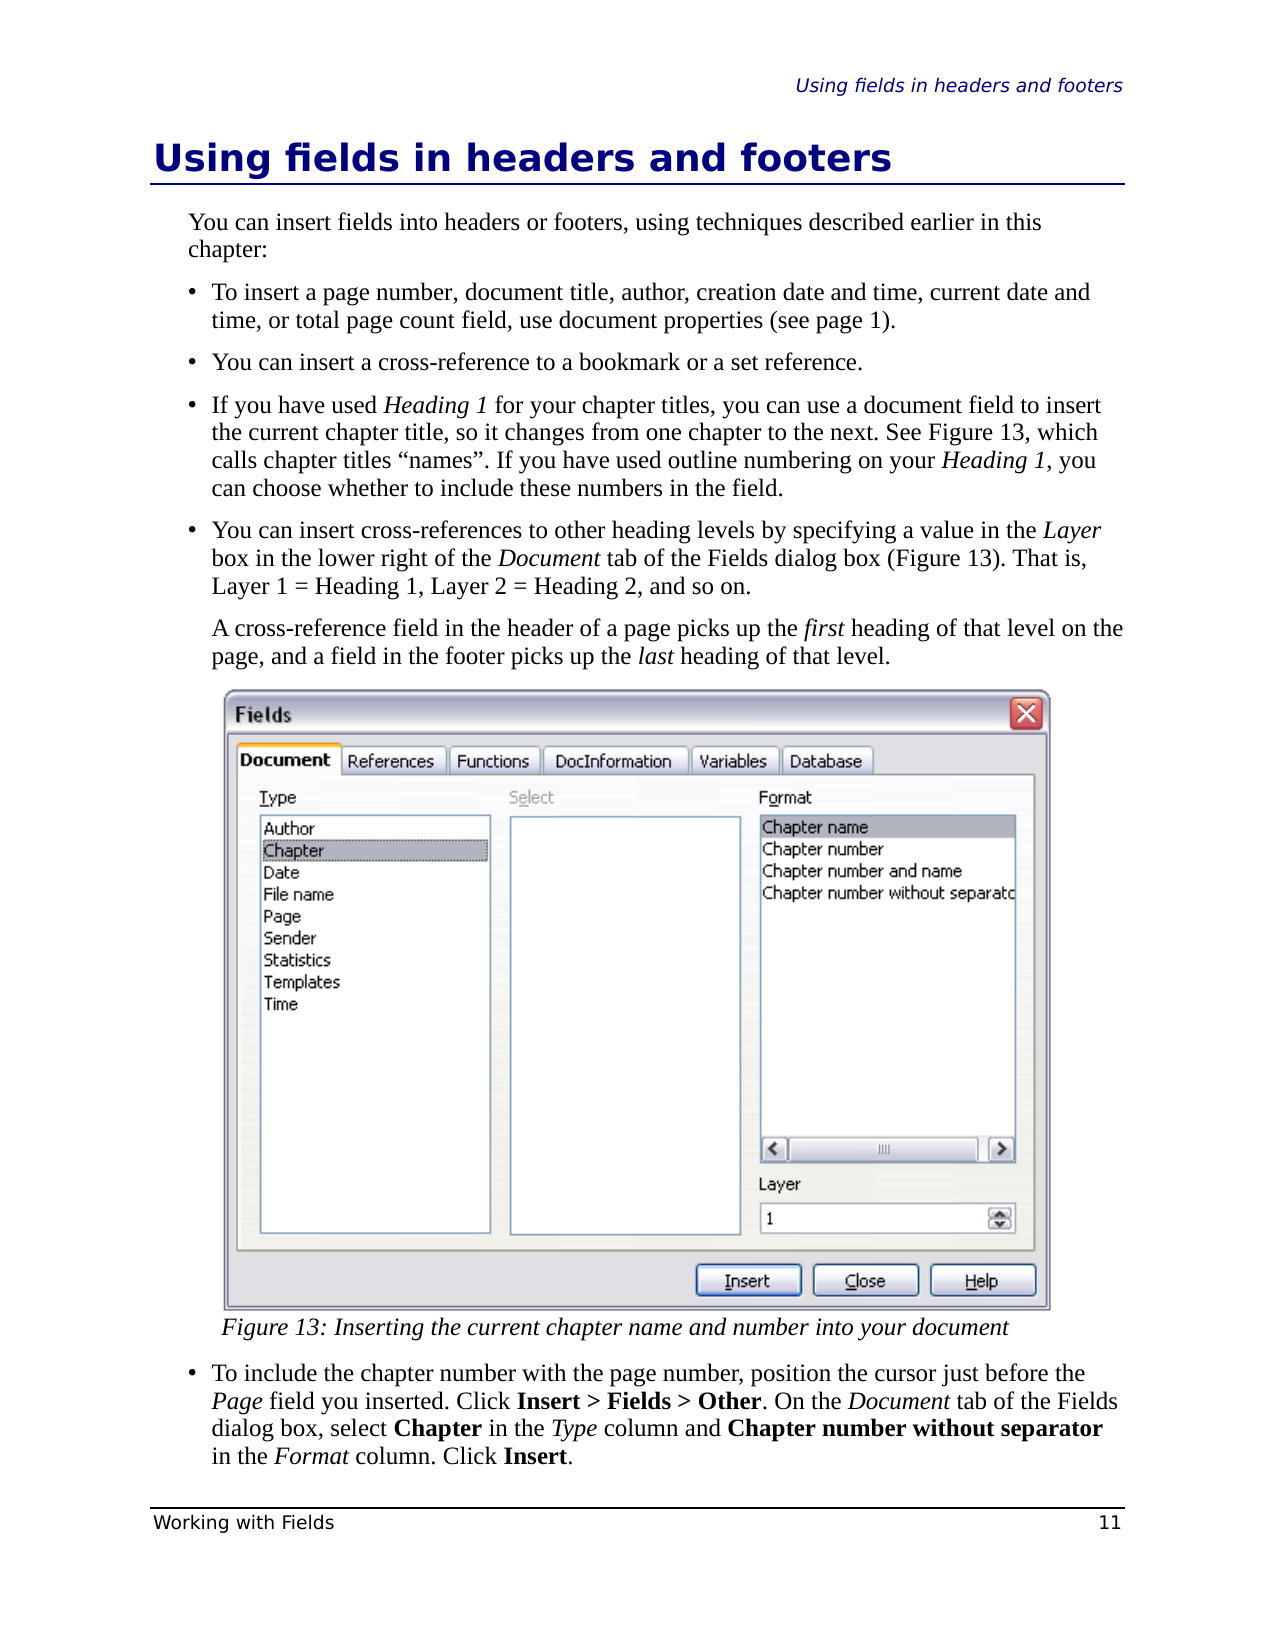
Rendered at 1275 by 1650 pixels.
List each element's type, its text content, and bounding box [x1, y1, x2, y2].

picture [221, 688, 1054, 1314]
list To insert a page number, document title, author, creation date and time, current date and time, or total page count field, use document properties (see page 1). [188, 278, 1125, 333]
text You can insert fields into headers or footers, using techniques described earlier in this chapter: [188, 208, 1125, 263]
subtitle Using fields in headers and footers [150, 134, 1125, 183]
text Figure 13: Inserting the current chapter name and number into your document [221, 1314, 1054, 1341]
list If you have used Heading 1 for your chapter titles, you can use a document field to insert the current chapter title, so it changes from one chapter to the next. See Figure 13, which calls chapter titles “names”. If you have used outline numbering on your Heading 1, you can choose whether to include these numbers in the field. [188, 391, 1125, 502]
list You can insert a cross-reference to a bookmark or a set reference. [188, 348, 1125, 376]
list To include the chapter number with the page number, position the cursor just before the Page field you inserted. Click Insert > Fields > Other. On the Document tab of the Fields dialog box, select Chapter in the Type column and Chapter number without separator in the Format column. Click Insert. [188, 1359, 1125, 1470]
list You can insert cross-references to other heading levels by specifying a value in the Layer box in the lower right of the Document tab of the Fields dialog box (Figure 13). That is, Layer 1 = Heading 1, Layer 2 = Heading 2, and so on. [188, 516, 1125, 599]
list A cross-reference field in the header of a page picks up the first heading of that level on the page, and a field in the footer picks up the last heading of that level. [188, 614, 1125, 670]
